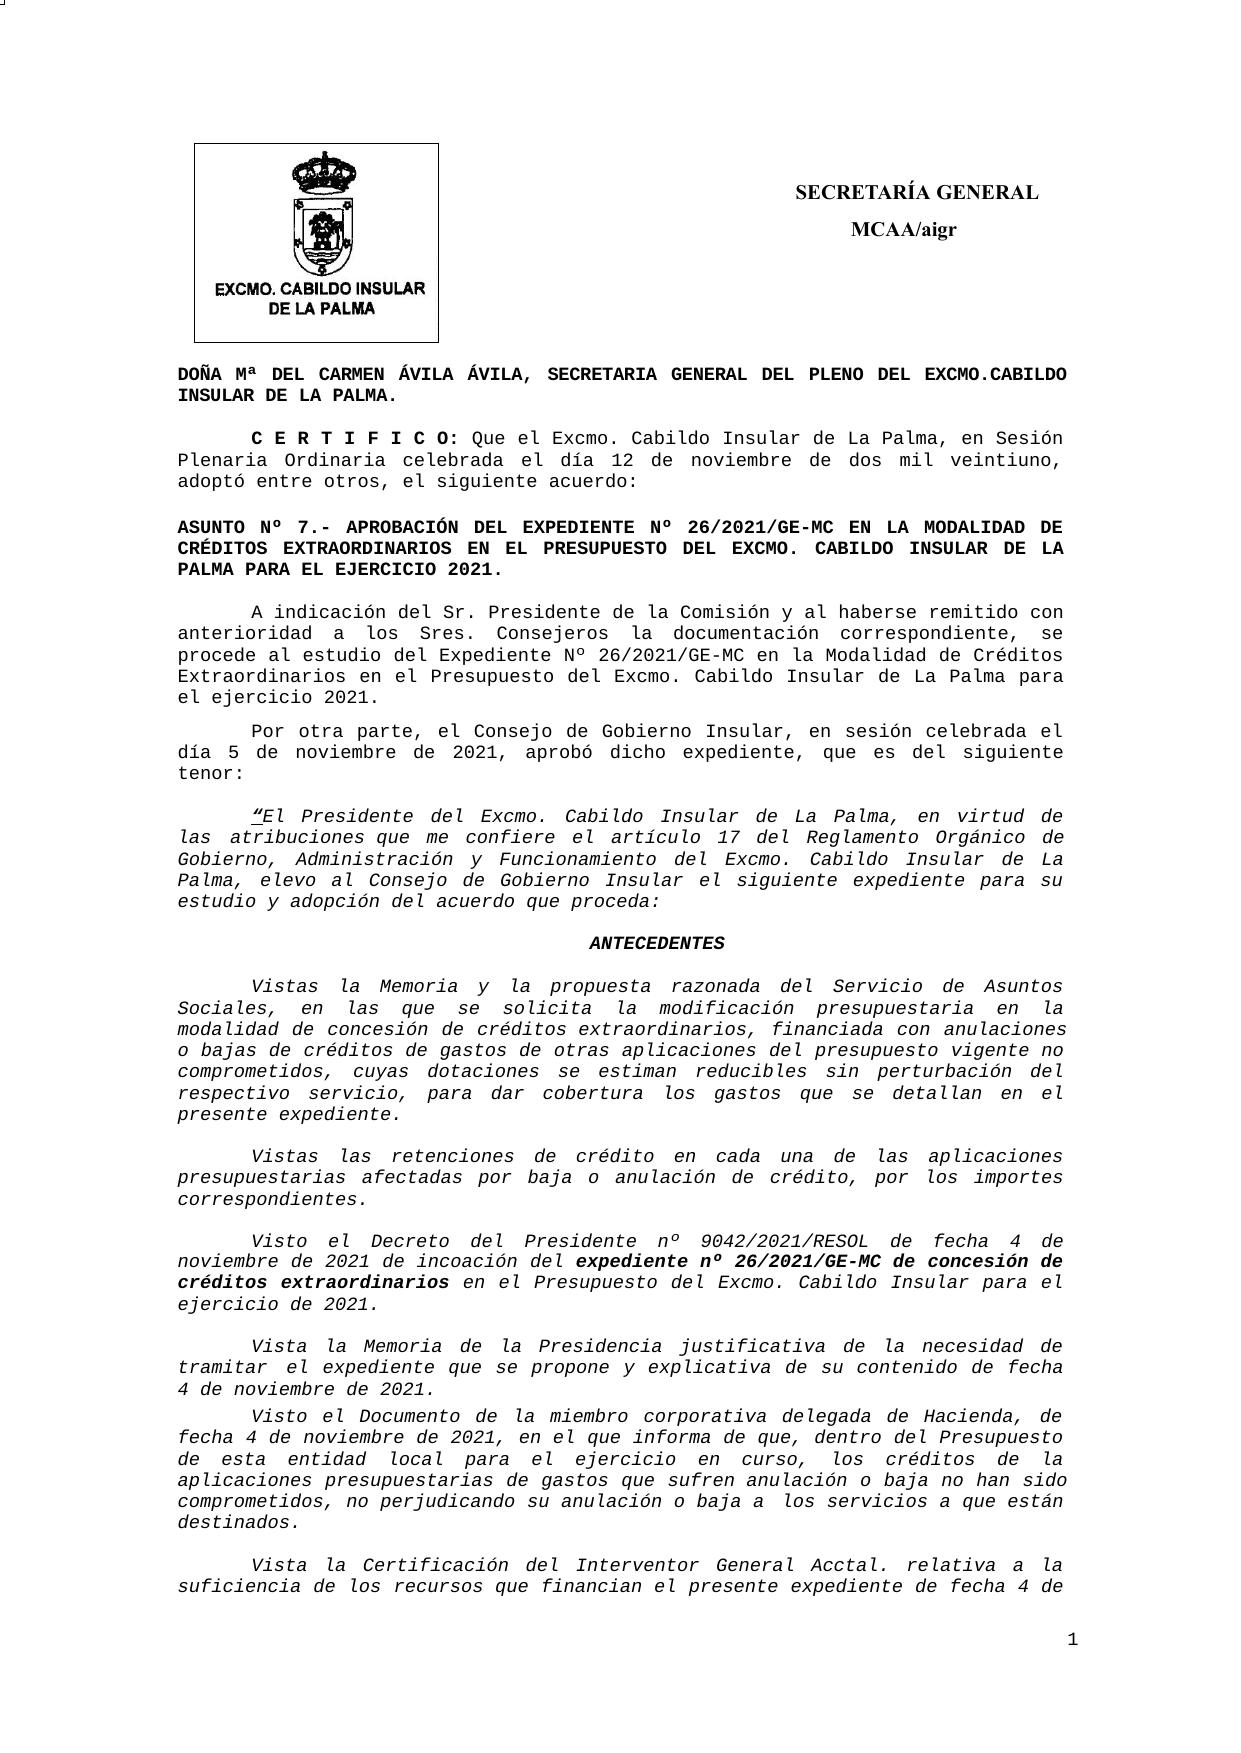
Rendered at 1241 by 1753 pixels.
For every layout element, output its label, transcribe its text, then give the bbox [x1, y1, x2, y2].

text comprometidos, no perjudicando su anulación o baja a los servicios a que están [177, 1491, 1088, 1512]
text presente expediente. [177, 1103, 1088, 1124]
text destinados. [177, 1512, 1088, 1533]
text C E R T I F I C O: Que el Excmo. Cabildo Insular de La Palma, en Sesión [251, 427, 1088, 448]
text respectivo servicio, para dar cobertura los gastos que se detallan en el [177, 1082, 1088, 1103]
text Vistas la Memoria y la propuesta razonada del Servicio de Asuntos [251, 976, 1088, 997]
picture [195, 144, 438, 342]
text 4 [177, 1378, 200, 1399]
text noviembre de 2021 de incoación del expediente nº 26/2021/GE-MC de concesión de [177, 1251, 1088, 1272]
text INSULAR DE LA PALMA. [177, 385, 1089, 406]
text créditos extraordinarios en el Presupuesto del Excmo. Cabildo Insular para el [177, 1272, 1088, 1293]
text anterioridad a los Sres. Consejeros la documentación correspondiente, se [177, 623, 1088, 644]
text Visto el Decreto del Presidente nº 9042/2021/RESOL de fecha 4 de [251, 1230, 1088, 1251]
text presupuestarias afectadas por baja o anulación de crédito, por los importes [177, 1167, 1089, 1188]
text de noviembre de 2021. [200, 1378, 461, 1399]
text procede al estudio del Expediente Nº 26/2021/GE-MC en la Modalidad de Créditos [177, 644, 1088, 665]
text DOÑA Mª DEL CARMEN ÁVILA ÁVILA, SECRETARIA GENERAL DEL PLENO DEL EXCMO.CABILDO [177, 363, 1089, 385]
text correspondientes. [177, 1188, 1089, 1209]
text tenor: [177, 763, 1088, 784]
text aplicaciones presupuestarias de gastos que sufren anulación o baja no han sido [177, 1469, 1088, 1491]
text Plenaria Ordinaria celebrada el día 12 de noviembre de dos mil veintiuno, [177, 449, 1088, 470]
text Palma, elevo al Consejo de Gobierno Insular el siguiente expediente para su [177, 869, 1089, 891]
text adoptó entre otros, el siguiente acuerdo: [177, 470, 1088, 492]
text A indicación del Sr. Presidente de la Comisión y al haberse remitido con [251, 602, 1088, 623]
text 1 [1067, 1629, 1103, 1650]
text las atribuciones que me confiere el artículo 17 del Reglamento Orgánico de [177, 827, 1089, 848]
text fecha 4 de noviembre de 2021, en el que informa de que, dentro del Presupuesto [177, 1427, 1088, 1448]
text Visto el Documento de la miembro corporativa delegada de Hacienda, de [251, 1406, 1088, 1427]
text “El Presidente del Excmo. Cabildo Insular de La Palma, en virtud de [251, 805, 1088, 826]
text día 5 de noviembre de 2021, aprobó dicho expediente, que es del siguiente [177, 742, 1088, 763]
text ANTECEDENTES [589, 933, 749, 954]
text Vista la Certificación del Interventor General Acctal. relativa a la [251, 1554, 1088, 1576]
text Por otra parte, el Consejo de Gobierno Insular, en sesión celebrada el [251, 720, 1088, 742]
text CRÉDITOS EXTRAORDINARIOS EN EL PRESUPUESTO DEL EXCMO. CABILDO INSULAR DE LA [177, 537, 1088, 558]
text o bajas de créditos de gastos de otras aplicaciones del presupuesto vigente no [177, 1039, 1088, 1061]
text estudio y adopción del acuerdo que proceda: [177, 891, 1089, 912]
text ejercicio de 2021. [177, 1294, 1088, 1315]
text ASUNTO Nº 7.- APROBACIÓN DEL EXPEDIENTE Nº 26/2021/GE-MC EN LA MODALIDAD DE [177, 516, 1088, 537]
text modalidad de concesión de créditos extraordinarios, financiada con anulaciones [177, 1018, 1088, 1039]
text el ejercicio 2021. [177, 687, 1088, 708]
text Sociales, en las que se solicita la modificación presupuestaria en la [177, 997, 1088, 1018]
text Vista la Memoria de la Presidencia justificativa de la necesidad de [251, 1336, 1089, 1357]
text MCAA/aigr [851, 218, 1065, 241]
text PALMA PARA EL EJERCICIO 2021. [177, 558, 1088, 580]
text de esta entidad local para el ejercicio en curso, los créditos de la [177, 1448, 1088, 1469]
text suficiencia de los recursos que financian el presente expediente de fecha 4 de [177, 1576, 1088, 1597]
text SECRETARÍA GENERAL [795, 181, 1065, 204]
text tramitar el expediente que se propone y explicativa de su contenido de fecha [177, 1357, 1089, 1378]
text Gobierno, Administración y Funcionamiento del Excmo. Cabildo Insular de La [177, 848, 1089, 869]
text comprometidos, cuyas dotaciones se estiman reducibles sin perturbación del [177, 1061, 1088, 1082]
text Vistas las retenciones de crédito en cada una de las aplicaciones [251, 1146, 1089, 1167]
text Extraordinarios en el Presupuesto del Excmo. Cabildo Insular de La Palma para [177, 665, 1088, 687]
